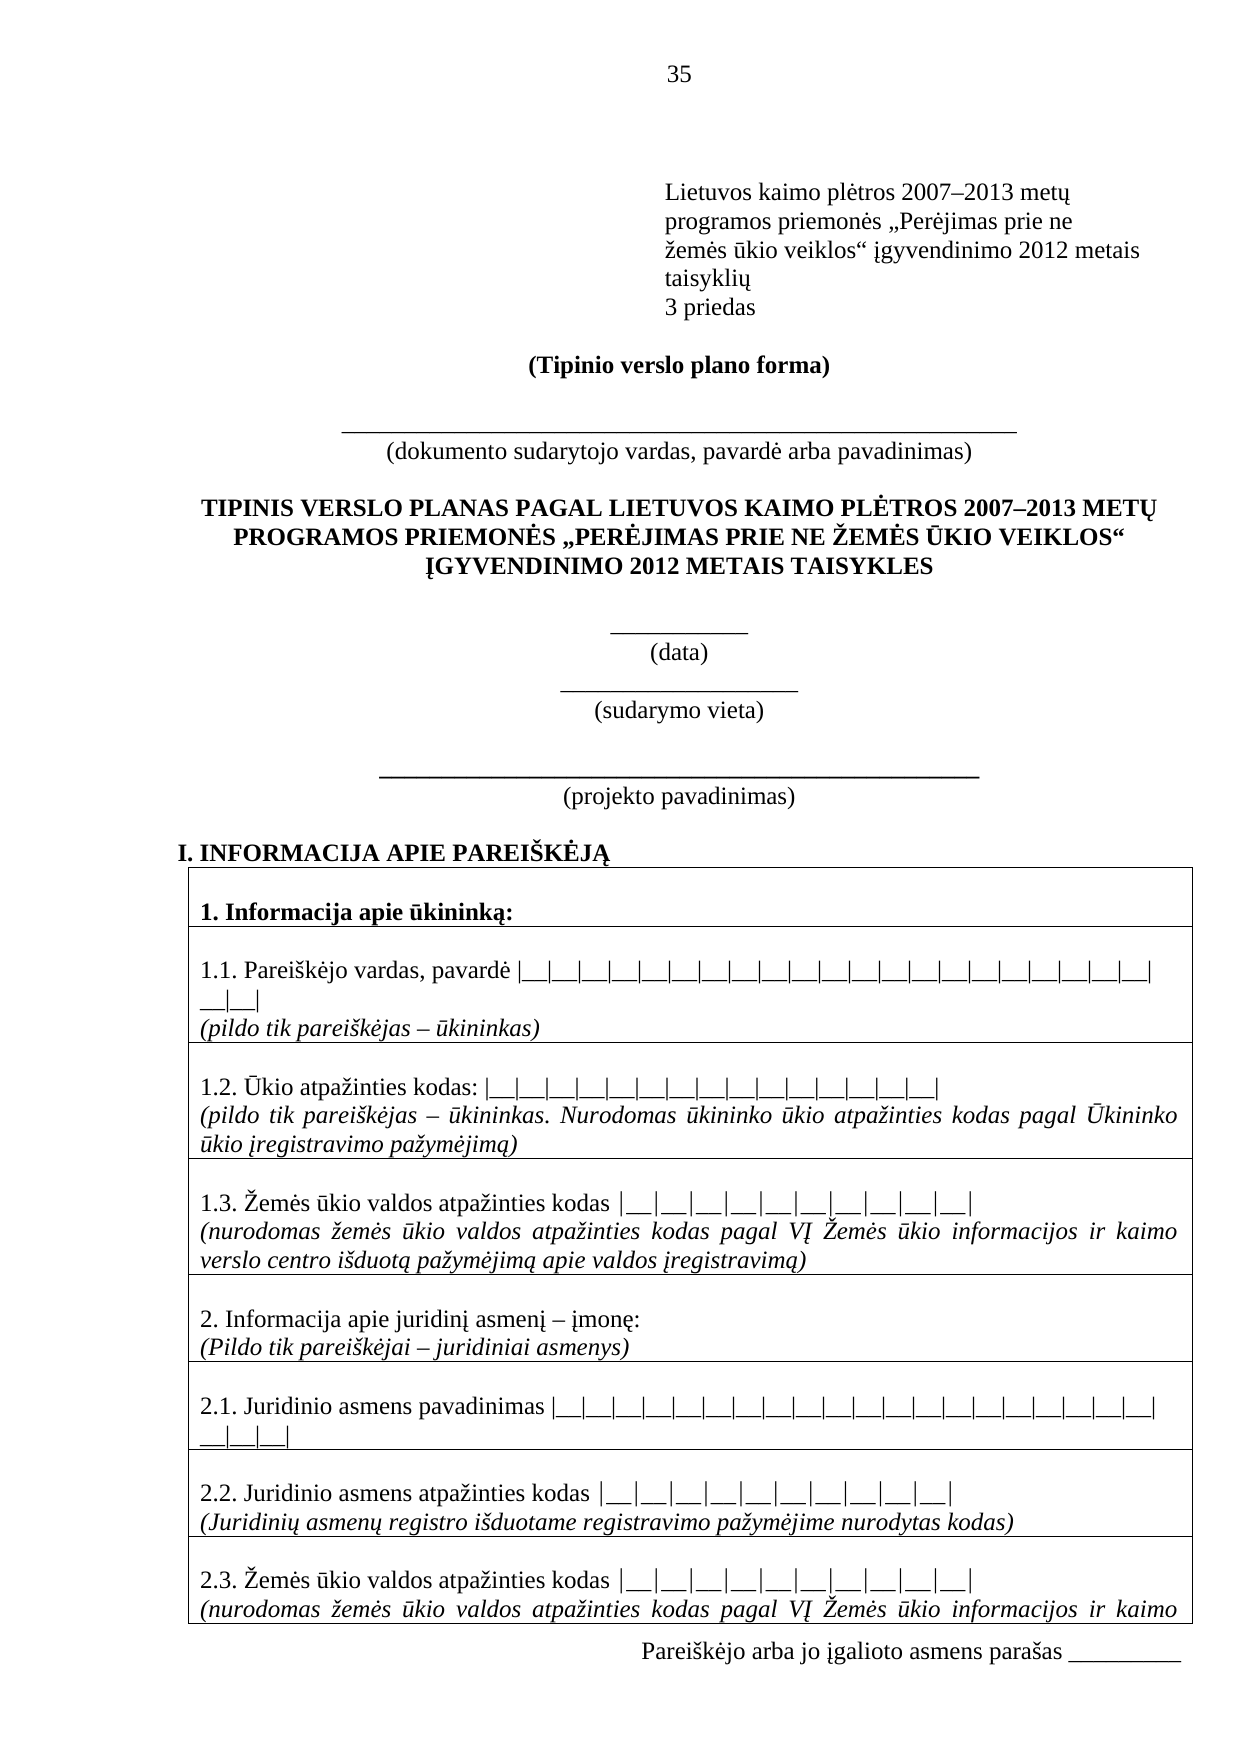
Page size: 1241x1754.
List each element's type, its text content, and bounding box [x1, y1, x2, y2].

text žemės ūkio veiklos“ įgyvendinimo 2012 metais [664, 235, 1181, 263]
text Lietuvos kaimo plėtros 2007–2013 metų [664, 177, 1181, 206]
text programos priemonės „Perėjimas prie ne [664, 206, 1181, 235]
table_cell 2.1. Juridinio asmens pavadinimas |__|__|__|__|__|__|__|__|__|__|__|__|__|__|__|__|__|__|__|__|__|__|__| [189, 1362, 1192, 1448]
table_cell 2. Informacija apie juridinį asmenį – įmonę: (Pildo tik pareiškėjai – juridiniai asmenys) [189, 1275, 1192, 1361]
text 3 priedas [664, 292, 1181, 321]
table_cell 1.3. Žemės ūkio valdos atpažinties kodas |__|__|__|__|__|__|__|__|__|__| (nurodomas žemės ūkio valdos atpažinties kodas pagal VĮ Žemės ūkio informacijos ir kaimo verslo centro išduotą pažymėjimą apie valdos įregistravimą) [189, 1159, 1192, 1274]
text (Tipinio verslo plano forma) [177, 350, 1181, 378]
text (sudarymo vieta) [177, 695, 1181, 723]
table_header 1. Informacija apie ūkininką: [189, 868, 1192, 926]
text ________________________________________________ [177, 752, 1181, 781]
text (dokumento sudarytojo vardas, pavardė arba pavadinimas) [177, 436, 1181, 465]
text I. INFORMACIJA APIE PAREIŠKĖJĄ [177, 838, 1181, 867]
text ______________________________________________________ [177, 407, 1181, 436]
text ___________ [177, 608, 1181, 637]
table_cell 2.3. Žemės ūkio valdos atpažinties kodas |__|__|__|__|__|__|__|__|__|__| (nurodomas žemės ūkio valdos atpažinties kodas pagal VĮ Žemės ūkio informacijos ir kaimo [189, 1537, 1192, 1623]
table_cell 2.2. Juridinio asmens atpažinties kodas |__|__|__|__|__|__|__|__|__|__| (Juridinių asmenų registro išduotame registravimo pažymėjime nurodytas kodas) [189, 1450, 1192, 1536]
text (data) [177, 637, 1181, 666]
text ___________________ [177, 666, 1181, 695]
text TIPINIS VERSLO PLANAS PAGAL LIETUVOS KAIMO PLĖTROS 2007–2013 METŲ PROGRAMOS PRIEMONĖS „PERĖJIMAS PRIE NE ŽEMĖS ŪKIO VEIKLOS“ ĮGYVENDINIMO 2012 METAIS TAISYKLES [177, 493, 1181, 580]
text (projekto pavadinimas) [177, 781, 1181, 810]
table_cell 1.2. Ūkio atpažinties kodas: |__|__|__|__|__|__|__|__|__|__|__|__|__|__|__| (pildo tik pareiškėjas – ūkininkas. Nurodomas ūkininko ūkio atpažinties kodas pagal Ūkininko ūkio įregistravimo pažymėjimą) [189, 1043, 1192, 1158]
text taisyklių [664, 263, 1181, 292]
table_cell 1.1. Pareiškėjo vardas, pavardė |__|__|__|__|__|__|__|__|__|__|__|__|__|__|__|__|__|__|__|__|__|__|__| (pildo tik pareiškėjas – ūkininkas) [189, 927, 1192, 1042]
